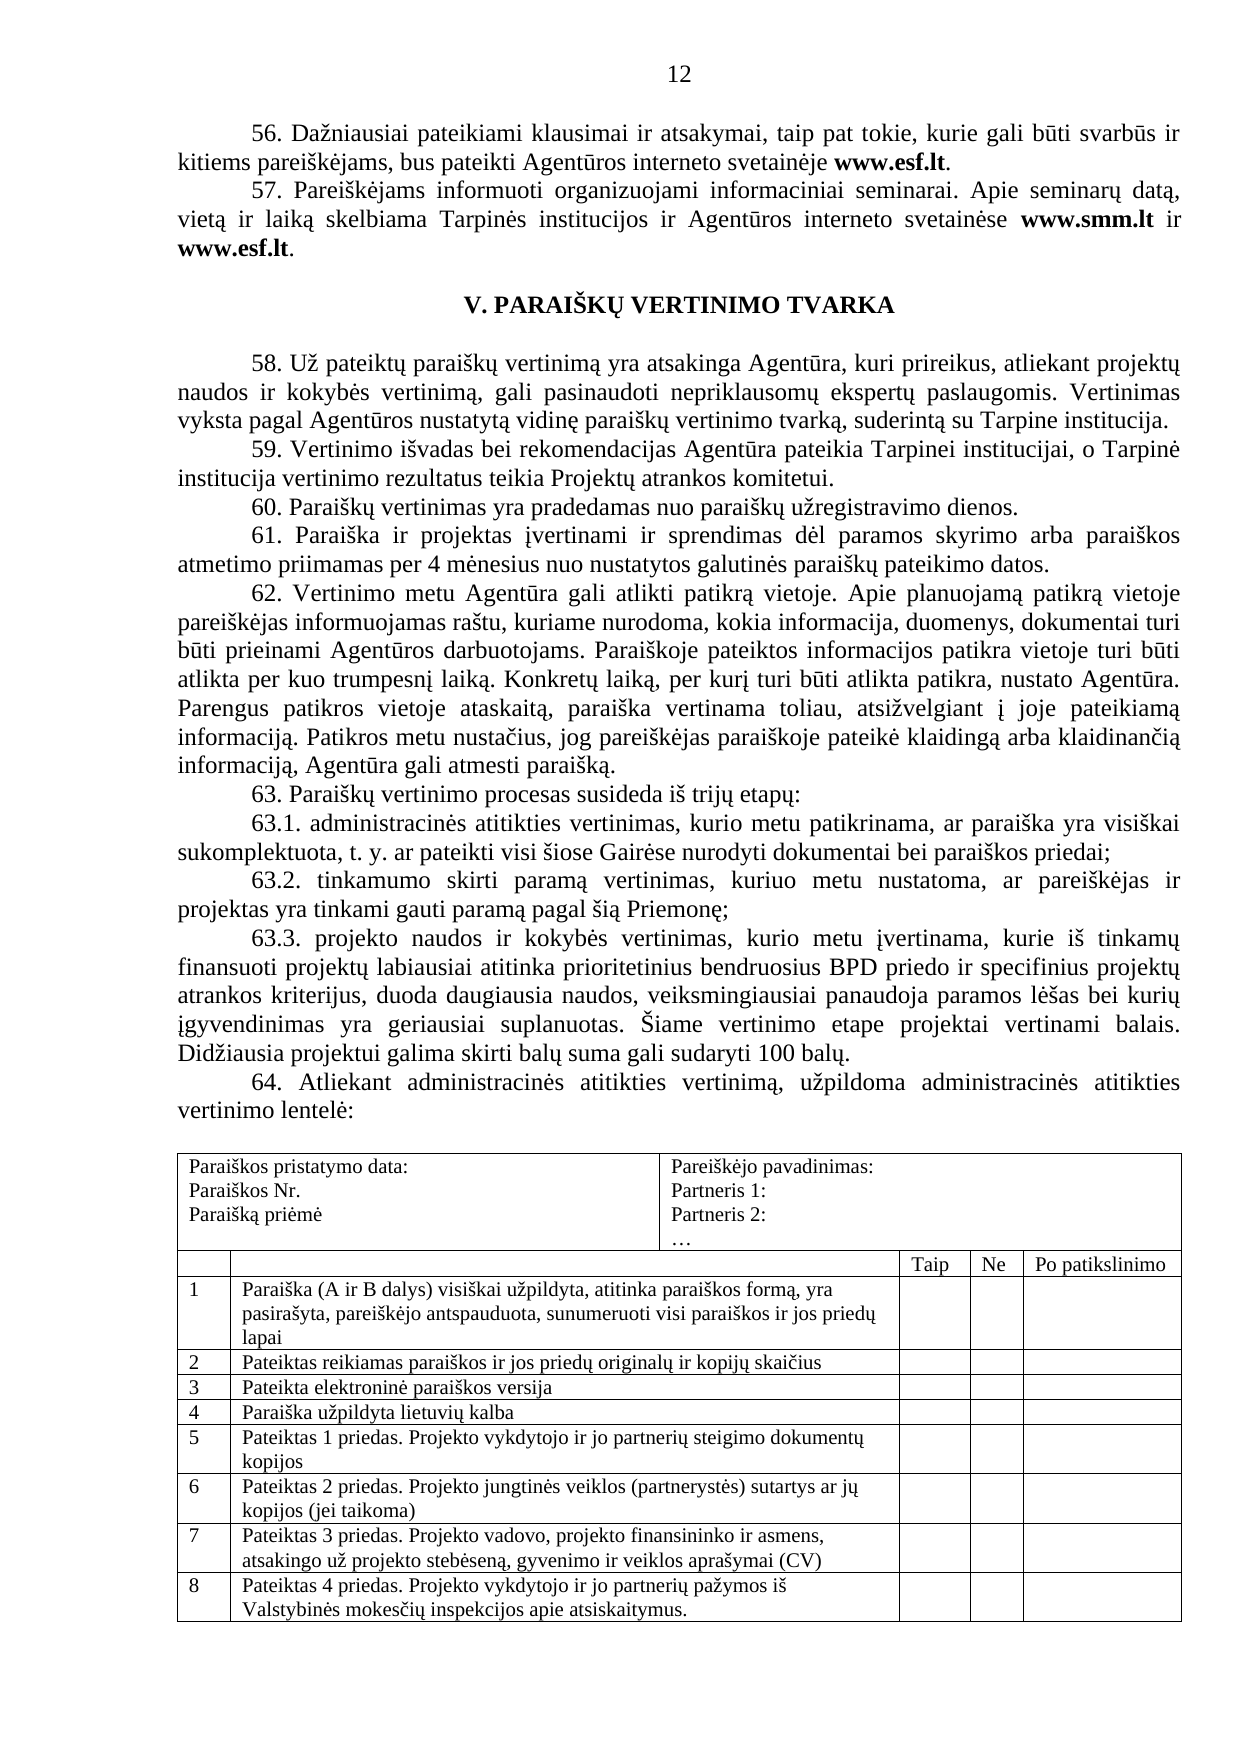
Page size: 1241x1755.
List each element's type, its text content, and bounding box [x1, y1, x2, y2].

table_cell [971, 1277, 1023, 1349]
table_cell [231, 1251, 899, 1276]
table_cell [1024, 1375, 1181, 1399]
table_cell 6 [178, 1474, 230, 1522]
table_cell [971, 1350, 1023, 1374]
text 59. Vertinimo išvadas bei rekomendacijas Agentūra pateikia Tarpinei institucijai, o Tarpinė institucija vertinimo rezultatus teikia Projektų atrankos komitetui. [177, 434, 1181, 492]
text 64. Atliekant administracinės atitikties vertinimą, užpildoma administracinės atitikties vertinimo lentelė: [177, 1067, 1181, 1124]
table_cell [971, 1524, 1023, 1572]
text V. PARAIŠKŲ VERTINIMO TVARKA [177, 291, 1181, 319]
table_cell Paraiška (A ir B dalys) visiškai užpildyta, atitinka paraiškos formą, yra pasirašyta, pareiškėjo antspauduota, sunumeruoti visi paraiškos ir jos priedų lapai [231, 1277, 899, 1349]
table_cell [1024, 1524, 1181, 1572]
table_cell Pateiktas reikiamas paraiškos ir jos priedų originalų ir kopijų skaičius [231, 1350, 899, 1374]
text 57. Pareiškėjams informuoti organizuojami informaciniai seminarai. Apie seminarų datą, vietą ir laiką skelbiama Tarpinės institucijos ir Agentūros interneto svetainėse www.smm.lt ir www.esf.lt. [177, 176, 1181, 262]
table_header Paraiškos pristatymo data: Paraiškos Nr. Paraišką priėmė [178, 1154, 659, 1250]
table_cell [971, 1425, 1023, 1473]
table_cell 4 [178, 1400, 230, 1424]
table_cell [900, 1524, 970, 1572]
table_cell [971, 1573, 1023, 1621]
table_cell [971, 1474, 1023, 1522]
text 61. Paraiška ir projektas įvertinami ir sprendimas dėl paramos skyrimo arba paraiškos atmetimo priimamas per 4 mėnesius nuo nustatytos galutinės paraiškų pateikimo datos. [177, 521, 1181, 578]
table_cell [900, 1375, 970, 1399]
table_cell [1024, 1474, 1181, 1522]
table_cell Po patikslinimo [1024, 1251, 1181, 1276]
table_cell Pateiktas 2 priedas. Projekto jungtinės veiklos (partnerystės) sutartys ar jų kopijos (jei taikoma) [231, 1474, 899, 1522]
text 60. Paraiškų vertinimas yra pradedamas nuo paraiškų užregistravimo dienos. [177, 492, 1181, 521]
table_cell 2 [178, 1350, 230, 1374]
table_cell [1024, 1350, 1181, 1374]
table_cell [1024, 1400, 1181, 1424]
table_cell Paraiška užpildyta lietuvių kalba [231, 1400, 899, 1424]
text 63.2. tinkamumo skirti paramą vertinimas, kuriuo metu nustatoma, ar pareiškėjas ir projektas yra tinkami gauti paramą pagal šią Priemonę; [177, 866, 1181, 923]
table_cell Pateiktas 1 priedas. Projekto vykdytojo ir jo partnerių steigimo dokumentų kopijos [231, 1425, 899, 1473]
table_cell 5 [178, 1425, 230, 1473]
table_cell 7 [178, 1524, 230, 1572]
text 63.3. projekto naudos ir kokybės vertinimas, kurio metu įvertinama, kurie iš tinkamų finansuoti projektų labiausiai atitinka prioritetinius bendruosius BPD priedo ir specifinius projektų atrankos kriterijus, duoda daugiausia naudos, veiksmingiausiai panaudoja paramos lėšas bei kurių įgyvendinimas yra geriausiai suplanuotas. Šiame vertinimo etape projektai vertinami balais. Didžiausia projektui galima skirti balų suma gali sudaryti 100 balų. [177, 923, 1181, 1067]
text 63. Paraiškų vertinimo procesas susideda iš trijų etapų: [177, 779, 1181, 808]
table_cell Ne [971, 1251, 1023, 1276]
text 58. Už pateiktų paraiškų vertinimą yra atsakinga Agentūra, kuri prireikus, atliekant projektų naudos ir kokybės vertinimą, gali pasinaudoti nepriklausomų ekspertų paslaugomis. Vertinimas vyksta pagal Agentūros nustatytą vidinę paraiškų vertinimo tvarką, suderintą su Tarpine institucija. [177, 348, 1181, 434]
table_cell [900, 1425, 970, 1473]
table_cell [900, 1350, 970, 1374]
table_cell [900, 1400, 970, 1424]
table_cell [900, 1573, 970, 1621]
table_header Pareiškėjo pavadinimas: Partneris 1: Partneris 2: … [660, 1154, 1181, 1250]
table_cell 1 [178, 1277, 230, 1349]
table_cell [1024, 1277, 1181, 1349]
table_cell Pateiktas 4 priedas. Projekto vykdytojo ir jo partnerių pažymos iš Valstybinės mokesčių inspekcijos apie atsiskaitymus. [231, 1573, 899, 1621]
text 63.1. administracinės atitikties vertinimas, kurio metu patikrinama, ar paraiška yra visiškai sukomplektuota, t. y. ar pateikti visi šiose Gairėse nurodyti dokumentai bei paraiškos priedai; [177, 808, 1181, 866]
table_cell Pateiktas 3 priedas. Projekto vadovo, projekto finansininko ir asmens, atsakingo už projekto stebėseną, gyvenimo ir veiklos aprašymai (CV) [231, 1524, 899, 1572]
text 62. Vertinimo metu Agentūra gali atlikti patikrą vietoje. Apie planuojamą patikrą vietoje pareiškėjas informuojamas raštu, kuriame nurodoma, kokia informacija, duomenys, dokumentai turi būti prieinami Agentūros darbuotojams. Paraiškoje pateiktos informacijos patikra vietoje turi būti atlikta per kuo trumpesnį laiką. Konkretų laiką, per kurį turi būti atlikta patikra, nustato Agentūra. Parengus patikros vietoje ataskaitą, paraiška vertinama toliau, atsižvelgiant į joje pateikiamą informaciją. Patikros metu nustačius, jog pareiškėjas paraiškoje pateikė klaidingą arba klaidinančią informaciją, Agentūra gali atmesti paraišką. [177, 578, 1181, 779]
table_cell Pateikta elektroninė paraiškos versija [231, 1375, 899, 1399]
table_cell 3 [178, 1375, 230, 1399]
table_cell [1024, 1425, 1181, 1473]
table_cell [900, 1277, 970, 1349]
table_cell Taip [900, 1251, 970, 1276]
table_cell [178, 1251, 230, 1276]
table_cell [1024, 1573, 1181, 1621]
table_cell [971, 1375, 1023, 1399]
table_cell [900, 1474, 970, 1522]
text 56. Dažniausiai pateikiami klausimai ir atsakymai, taip pat tokie, kurie gali būti svarbūs ir kitiems pareiškėjams, bus pateikti Agentūros interneto svetainėje www.esf.lt. [177, 118, 1181, 176]
table_cell 8 [178, 1573, 230, 1621]
table_cell [971, 1400, 1023, 1424]
